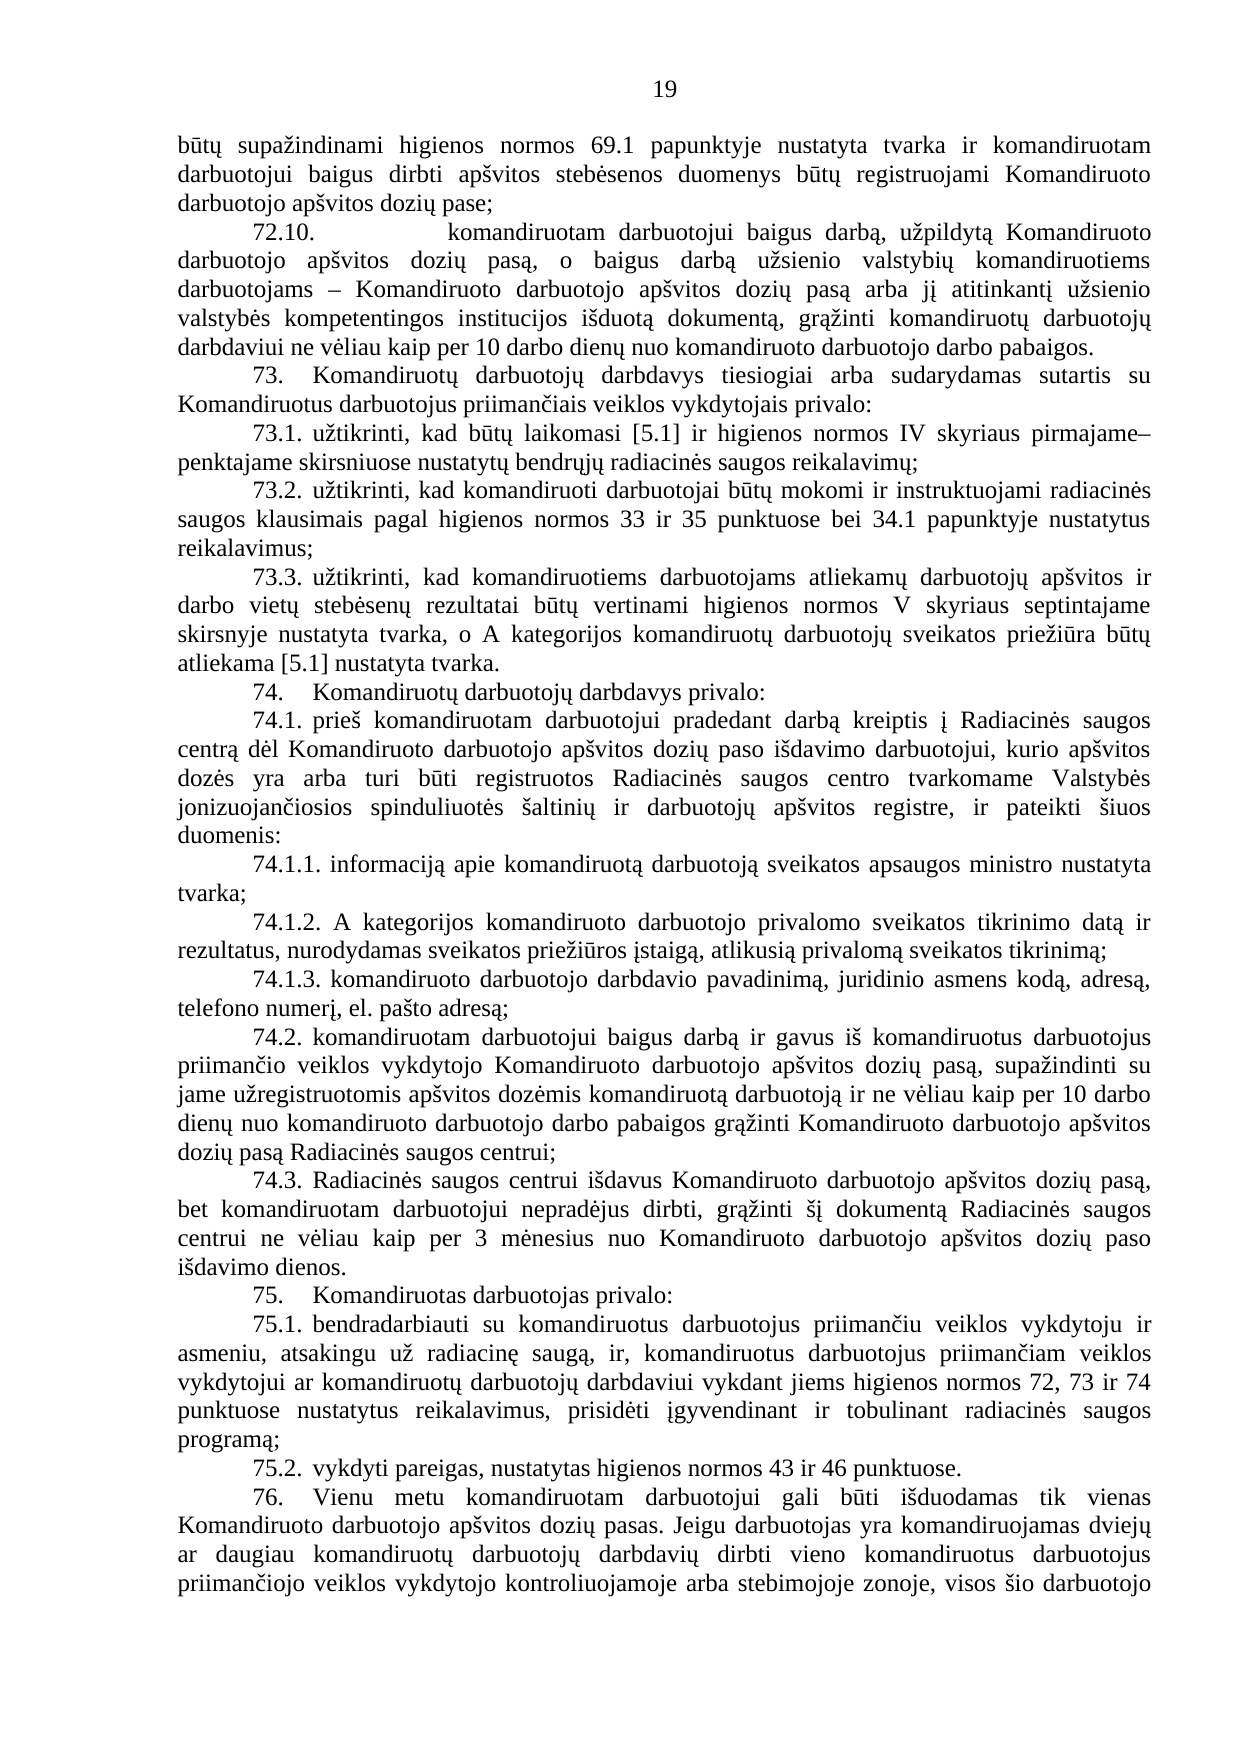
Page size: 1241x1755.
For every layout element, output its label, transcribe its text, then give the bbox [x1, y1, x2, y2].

text 73.3. užtikrinti, kad komandiruotiems darbuotojams atliekamų darbuotojų apšvitos ir darbo vietų stebėsenų rezultatai būtų vertinami higienos normos V skyriaus septintajame skirsnyje nustatyta tvarka, o A kategorijos komandiruotų darbuotojų sveikatos priežiūra būtų atliekama [5.1] nustatyta tvarka. [177, 562, 1152, 677]
text 72.10. komandiruotam darbuotojui baigus darbą, užpildytą Komandiruoto darbuotojo apšvitos dozių pasą, o baigus darbą užsienio valstybių komandiruotiems darbuotojams – Komandiruoto darbuotojo apšvitos dozių pasą arba jį atitinkantį užsienio valstybės kompetentingos institucijos išduotą dokumentą, grąžinti komandiruotų darbuotojų darbdaviui ne vėliau kaip per 10 darbo dienų nuo komandiruoto darbuotojo darbo pabaigos. [177, 217, 1152, 361]
text būtų supažindinami higienos normos 69.1 papunktyje nustatyta tvarka ir komandiruotam darbuotojui baigus dirbti apšvitos stebėsenos duomenys būtų registruojami Komandiruoto darbuotojo apšvitos dozių pase; [177, 131, 1152, 217]
text 75.1. bendradarbiauti su komandiruotus darbuotojus priimančiu veiklos vykdytoju ir asmeniu, atsakingu už radiacinę saugą, ir, komandiruotus darbuotojus priimančiam veiklos vykdytojui ar komandiruotų darbuotojų darbdaviui vykdant jiems higienos normos 72, 73 ir 74 punktuose nustatytus reikalavimus, prisidėti įgyvendinant ir tobulinant radiacinės saugos programą; [177, 1309, 1152, 1453]
text 75.2. vykdyti pareigas, nustatytas higienos normos 43 ir 46 punktuose. [177, 1453, 1152, 1482]
text 73. Komandiruotų darbuotojų darbdavys tiesiogiai arba sudarydamas sutartis su Komandiruotus darbuotojus priimančiais veiklos vykdytojais privalo: [177, 361, 1152, 418]
text 74.3. Radiacinės saugos centrui išdavus Komandiruoto darbuotojo apšvitos dozių pasą, bet komandiruotam darbuotojui nepradėjus dirbti, grąžinti šį dokumentą Radiacinės saugos centrui ne vėliau kaip per 3 mėnesius nuo Komandiruoto darbuotojo apšvitos dozių paso išdavimo dienos. [177, 1166, 1152, 1281]
text 74. Komandiruotų darbuotojų darbdavys privalo: [177, 677, 1152, 706]
text 76. Vienu metu komandiruotam darbuotojui gali būti išduodamas tik vienas Komandiruoto darbuotojo apšvitos dozių pasas. Jeigu darbuotojas yra komandiruojamas dviejų ar daugiau komandiruotų darbuotojų darbdavių dirbti vieno komandiruotus darbuotojus priimančiojo veiklos vykdytojo kontroliuojamoje arba stebimojoje zonoje, visos šio darbuotojo [177, 1482, 1152, 1597]
text 74.1.3. komandiruoto darbuotojo darbdavio pavadinimą, juridinio asmens kodą, adresą, telefono numerį, el. pašto adresą; [177, 964, 1152, 1022]
text 73.1. užtikrinti, kad būtų laikomasi [5.1] ir higienos normos IV skyriaus pirmajame–penktajame skirsniuose nustatytų bendrųjų radiacinės saugos reikalavimų; [177, 418, 1152, 476]
text 73.2. užtikrinti, kad komandiruoti darbuotojai būtų mokomi ir instruktuojami radiacinės saugos klausimais pagal higienos normos 33 ir 35 punktuose bei 34.1 papunktyje nustatytus reikalavimus; [177, 476, 1152, 562]
text 74.2. komandiruotam darbuotojui baigus darbą ir gavus iš komandiruotus darbuotojus priimančio veiklos vykdytojo Komandiruoto darbuotojo apšvitos dozių pasą, supažindinti su jame užregistruotomis apšvitos dozėmis komandiruotą darbuotoją ir ne vėliau kaip per 10 darbo dienų nuo komandiruoto darbuotojo darbo pabaigos grąžinti Komandiruoto darbuotojo apšvitos dozių pasą Radiacinės saugos centrui; [177, 1022, 1152, 1166]
text 74.1.1. informaciją apie komandiruotą darbuotoją sveikatos apsaugos ministro nustatyta tvarka; [177, 849, 1152, 907]
text 74.1.2. A kategorijos komandiruoto darbuotojo privalomo sveikatos tikrinimo datą ir rezultatus, nurodydamas sveikatos priežiūros įstaigą, atlikusią privalomą sveikatos tikrinimą; [177, 907, 1152, 964]
text 75. Komandiruotas darbuotojas privalo: [177, 1281, 1152, 1309]
text 74.1. prieš komandiruotam darbuotojui pradedant darbą kreiptis į Radiacinės saugos centrą dėl Komandiruoto darbuotojo apšvitos dozių paso išdavimo darbuotojui, kurio apšvitos dozės yra arba turi būti registruotos Radiacinės saugos centro tvarkomame Valstybės jonizuojančiosios spinduliuotės šaltinių ir darbuotojų apšvitos registre, ir pateikti šiuos duomenis: [177, 706, 1152, 849]
